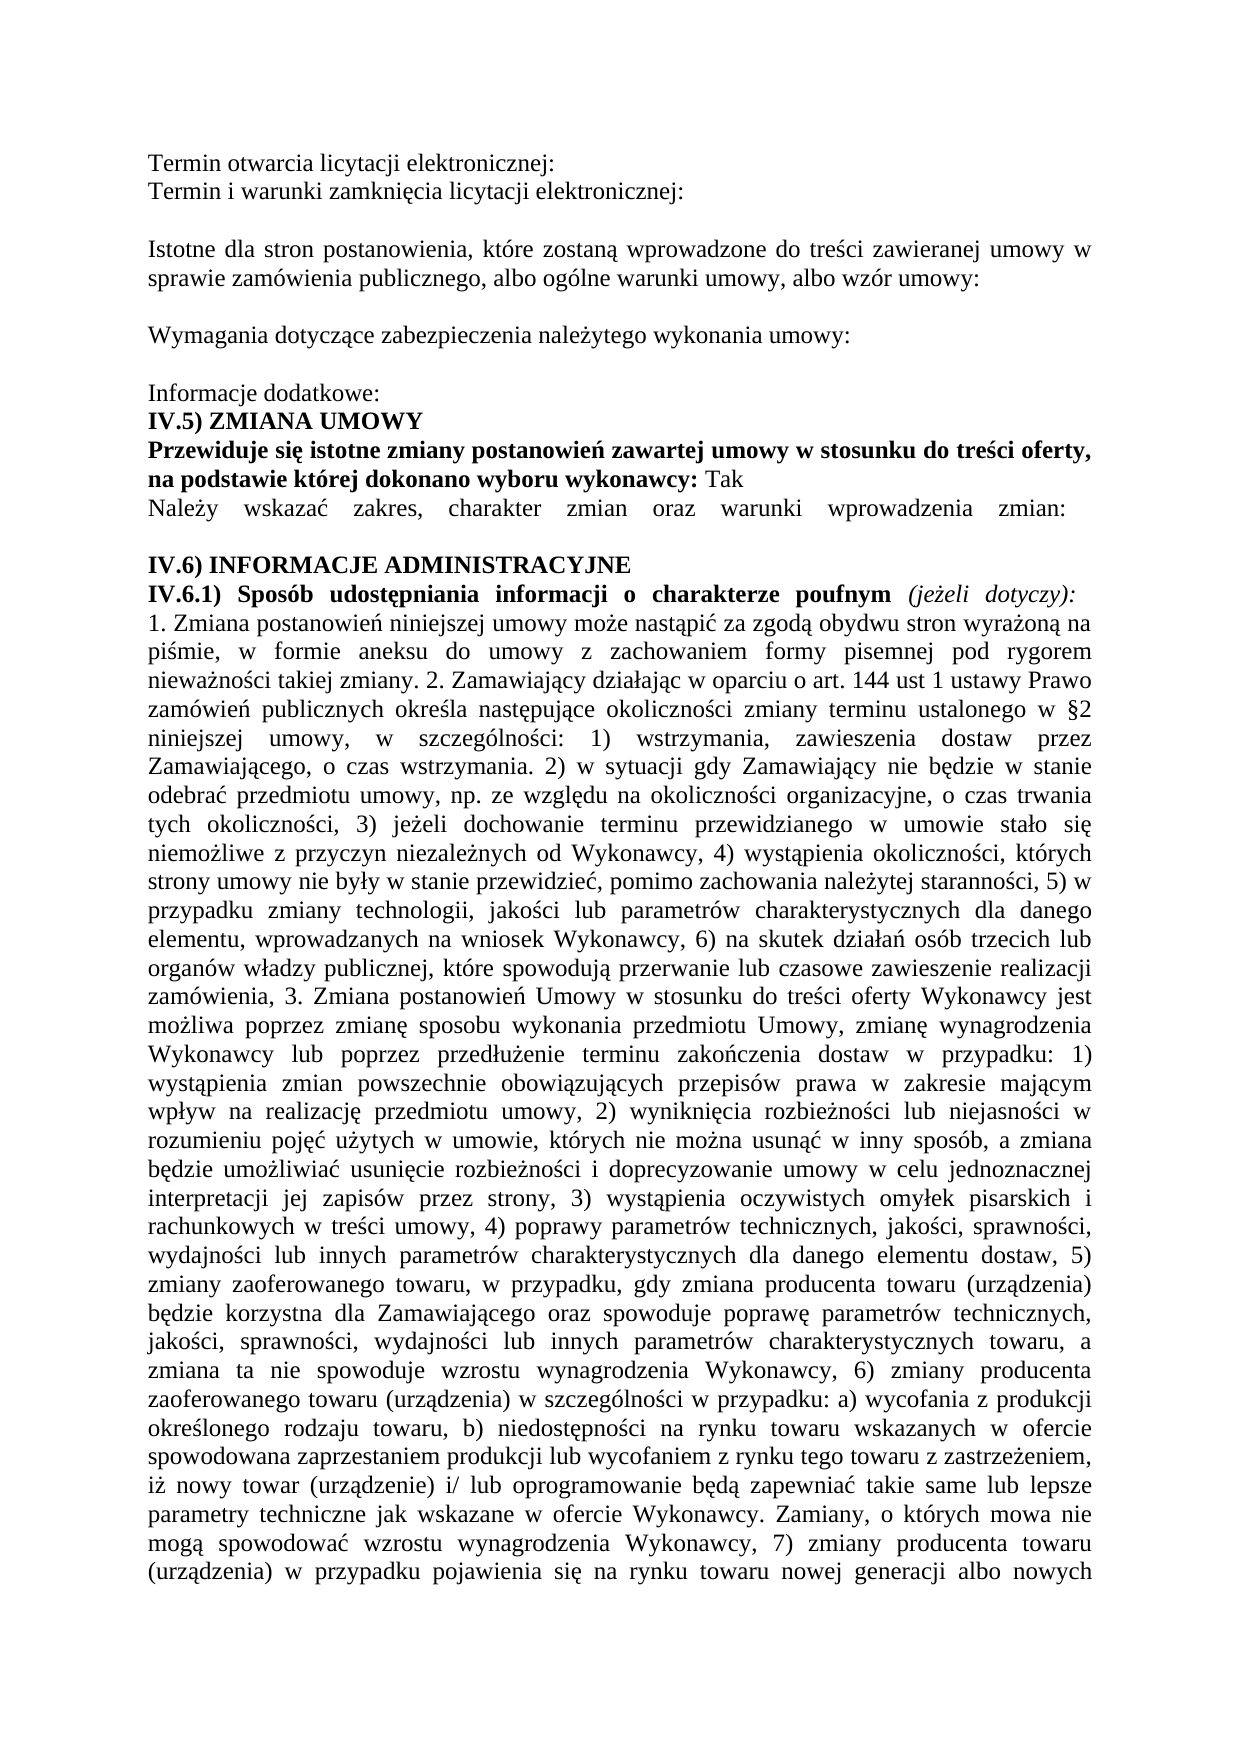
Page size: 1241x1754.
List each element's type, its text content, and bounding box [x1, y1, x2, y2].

text Termin otwarcia licytacji elektronicznej: [148, 148, 1093, 176]
text Wymagania dotyczące zabezpieczenia należytego wykonania umowy: [148, 291, 1093, 349]
text Informacje dodatkowe: [148, 349, 1093, 406]
text Termin i warunki zamknięcia licytacji elektronicznej: [148, 176, 1093, 205]
text Należy wskazać zakres, charakter zmian oraz warunki wprowadzenia zmian: IV.6) INFORMACJE ADMINISTRACYJNE [148, 493, 1093, 579]
text Istotne dla stron postanowienia, które zostaną wprowadzone do treści zawieranej umowy w sprawie zamówienia publicznego, albo ogólne warunki umowy, albo wzór umowy: [148, 205, 1093, 291]
text Przewiduje się istotne zmiany postanowień zawartej umowy w stosunku do treści oferty, na podstawie której dokonano wyboru wykonawcy: Tak [148, 435, 1093, 493]
text IV.5) ZMIANA UMOWY [148, 406, 1093, 435]
text IV.6.1) Sposób udostępniania informacji o charakterze poufnym (jeżeli dotyczy): 1. Zmiana postanowień niniejszej umowy może nastąpić za zgodą obydwu stron wyrażoną na piśmie, w formie aneksu do umowy z zachowaniem formy pisemnej pod rygorem nieważności takiej zmiany. 2. Zamawiający działając w oparciu o art. 144 ust 1 ustawy Prawo zamówień publicznych określa następujące okoliczności zmiany terminu ustalonego w §2 niniejszej umowy, w szczególności: 1) wstrzymania, zawieszenia dostaw przez Zamawiającego, o czas wstrzymania. 2) w sytuacji gdy Zamawiający nie będzie w stanie odebrać przedmiotu umowy, np. ze względu na okoliczności organizacyjne, o czas trwania tych okoliczności, 3) jeżeli dochowanie terminu przewidzianego w umowie stało się niemożliwe z przyczyn niezależnych od Wykonawcy, 4) wystąpienia okoliczności, których strony umowy nie były w stanie przewidzieć, pomimo zachowania należytej staranności, 5) w przypadku zmiany technologii, jakości lub parametrów charakterystycznych dla danego elementu, wprowadzanych na wniosek Wykonawcy, 6) na skutek działań osób trzecich lub organów władzy publicznej, które spowodują przerwanie lub czasowe zawieszenie realizacji zamówienia, 3. Zmiana postanowień Umowy w stosunku do treści oferty Wykonawcy jest możliwa poprzez zmianę sposobu wykonania przedmiotu Umowy, zmianę wynagrodzenia Wykonawcy lub poprzez przedłużenie terminu zakończenia dostaw w przypadku: 1) wystąpienia zmian powszechnie obowiązujących przepisów prawa w zakresie mającym wpływ na realizację przedmiotu umowy, 2) wyniknięcia rozbieżności lub niejasności w rozumieniu pojęć użytych w umowie, których nie można usunąć w inny sposób, a zmiana będzie umożliwiać usunięcie rozbieżności i doprecyzowanie umowy w celu jednoznacznej interpretacji jej zapisów przez strony, 3) wystąpienia oczywistych omyłek pisarskich i rachunkowych w treści umowy, 4) poprawy parametrów technicznych, jakości, sprawności, wydajności lub innych parametrów charakterystycznych dla danego elementu dostaw, 5) zmiany zaoferowanego towaru, w przypadku, gdy zmiana producenta towaru (urządzenia) będzie korzystna dla Zamawiającego oraz spowoduje poprawę parametrów technicznych, jakości, sprawności, wydajności lub innych parametrów charakterystycznych towaru, a zmiana ta nie spowoduje wzrostu wynagrodzenia Wykonawcy, 6) zmiany producenta zaoferowanego towaru (urządzenia) w szczególności w przypadku: a) wycofania z produkcji określonego rodzaju towaru, b) niedostępności na rynku towaru wskazanych w ofercie spowodowana zaprzestaniem produkcji lub wycofaniem z rynku tego towaru z zastrzeżeniem, iż nowy towar (urządzenie) i/ lub oprogramowanie będą zapewniać takie same lub lepsze parametry techniczne jak wskazane w ofercie Wykonawcy. Zamiany, o których mowa nie mogą spowodować wzrostu wynagrodzenia Wykonawcy, 7) zmiany producenta towaru (urządzenia) w przypadku pojawienia się na rynku towaru nowej generacji albo nowych [148, 579, 1093, 1585]
